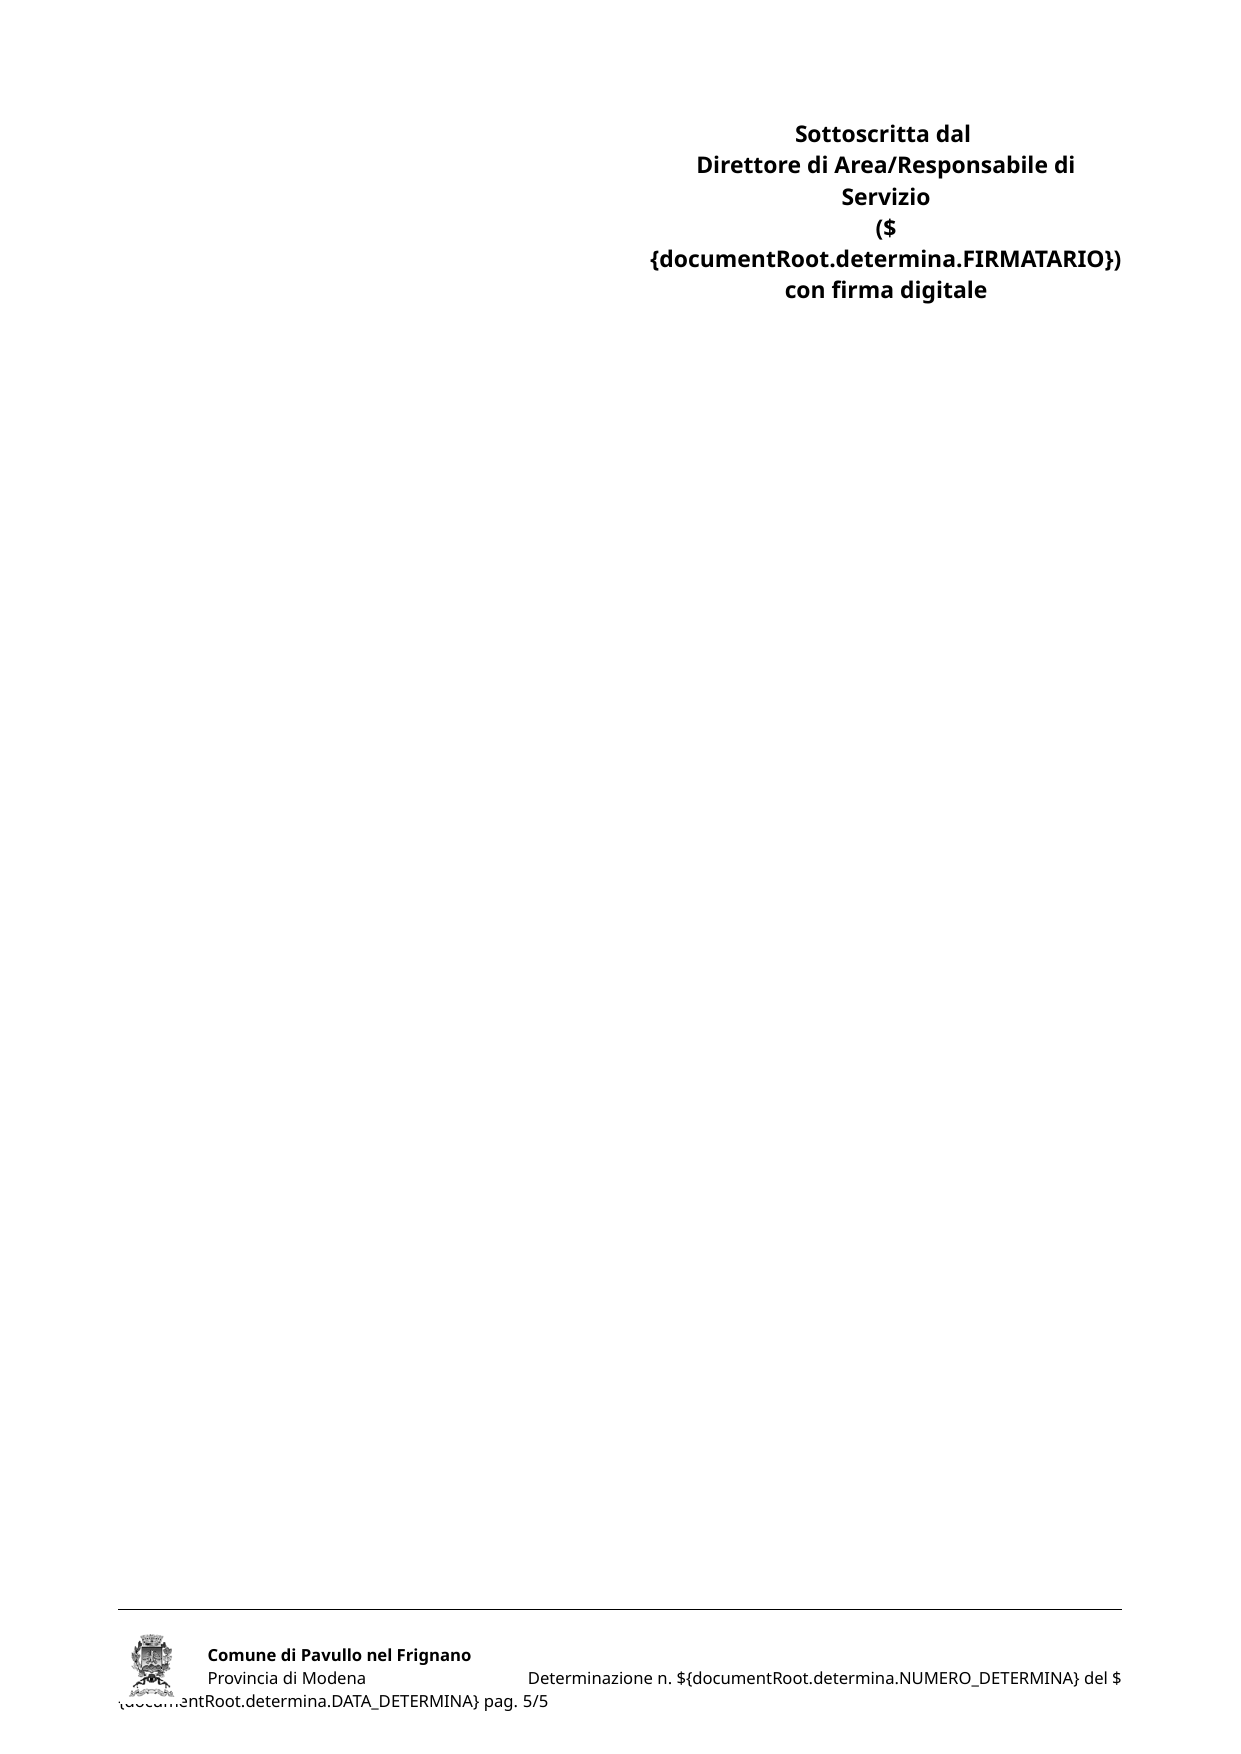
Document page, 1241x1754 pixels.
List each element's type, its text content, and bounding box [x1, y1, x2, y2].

text Sottoscritta dal [649, 118, 1122, 149]
text con firma digitale [649, 274, 1122, 306]
text (${documentRoot.determina.FIRMATARIO}) [649, 212, 1122, 274]
picture [120, 1631, 183, 1704]
text Direttore di Area/Responsabile di Servizio [649, 149, 1122, 212]
